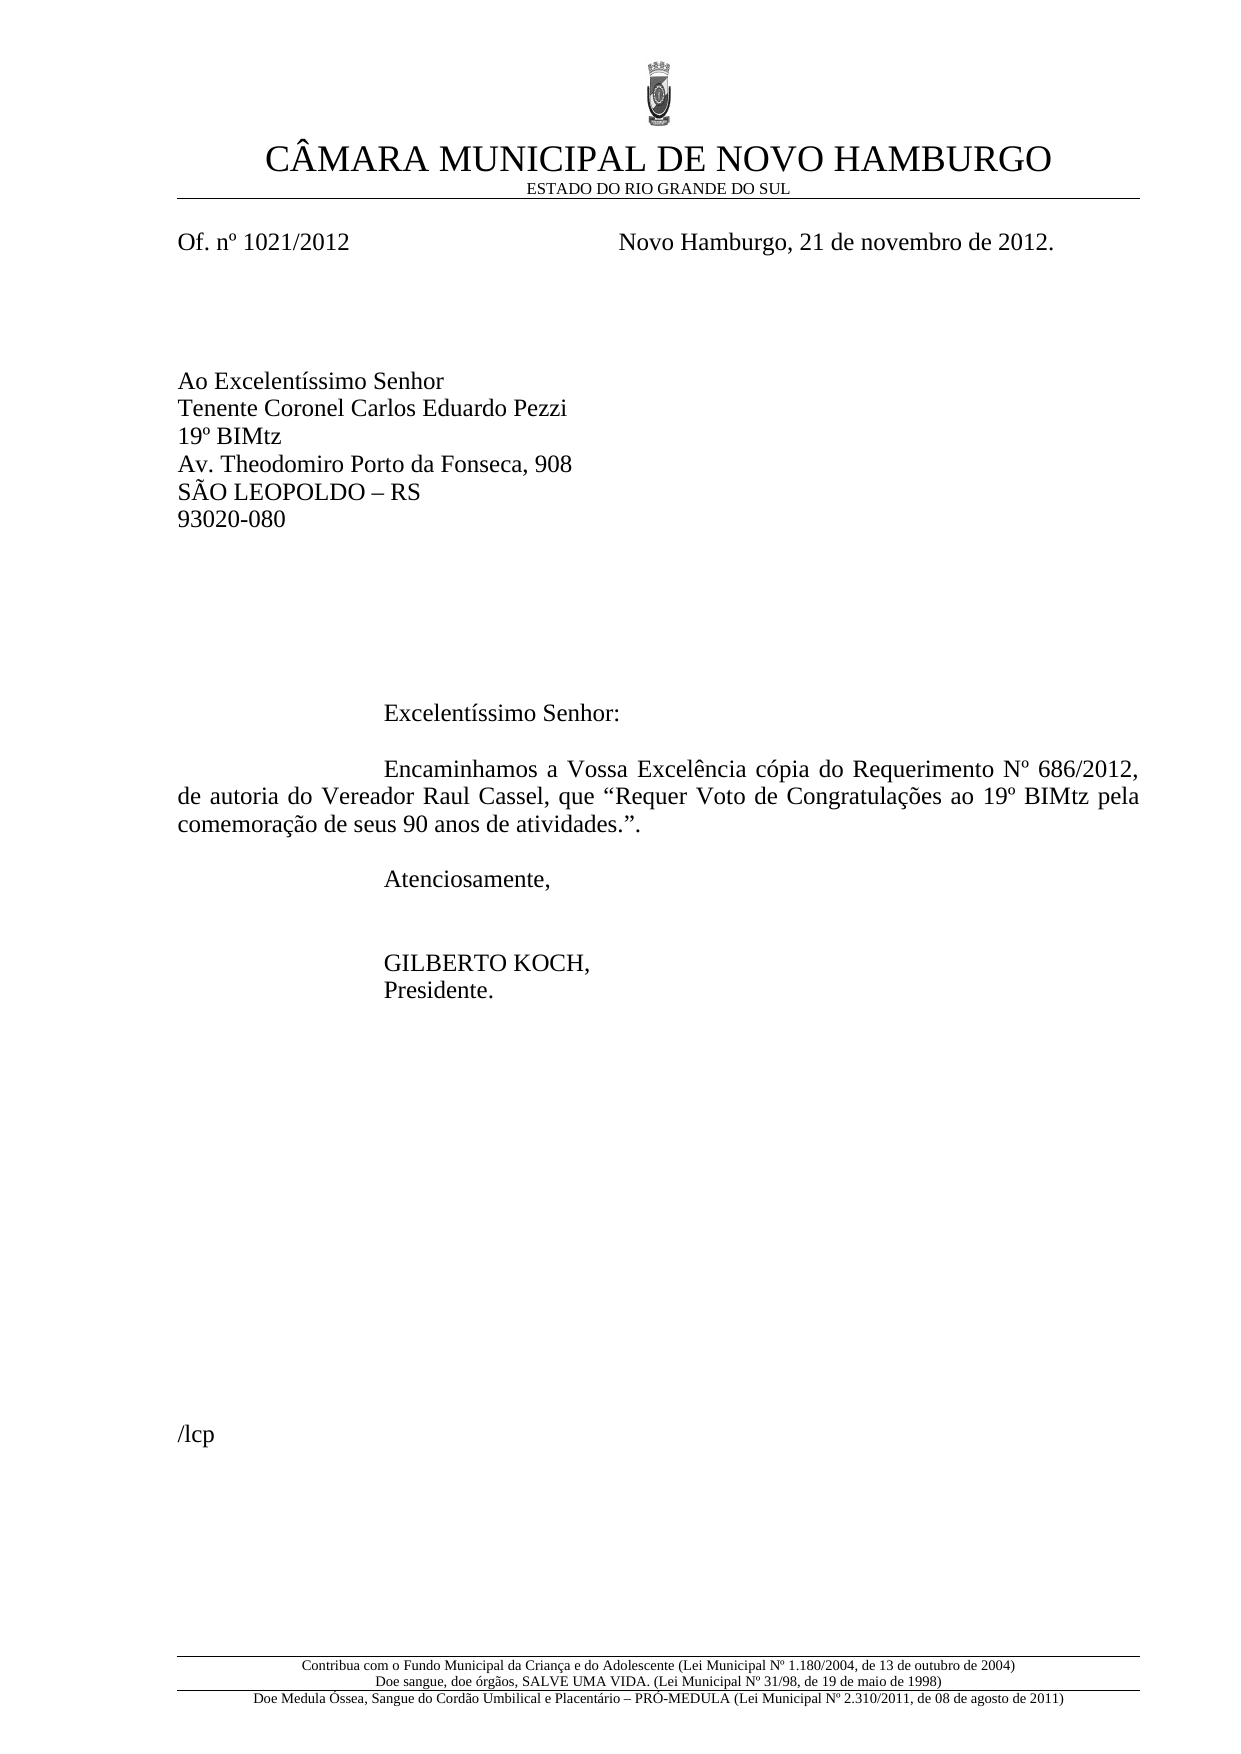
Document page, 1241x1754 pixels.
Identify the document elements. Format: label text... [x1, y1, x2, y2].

text 19º BIMtz [177, 422, 1140, 450]
text Av. Theodomiro Porto da Fonseca, 908 [177, 450, 1140, 478]
text Excelentíssimo Senhor: [177, 699, 1140, 727]
text Tenente Coronel Carlos Eduardo Pezzi [177, 394, 1140, 422]
text Encaminhamos a Vossa Excelência cópia do Requerimento Nº 686/2012, de autoria do Vereador Raul Cassel, que “Requer Voto de Congratulações ao 19º BIMtz pela comemoração de seus 90 anos de atividades.”. [177, 755, 1140, 838]
text Ao Excelentíssimo Senhor [177, 367, 1140, 394]
text Atenciosamente, [177, 866, 1140, 893]
text Presidente. [177, 976, 1140, 1004]
text Of. nº 1021/2012 Novo Hamburgo, 21 de novembro de 2012. [177, 228, 1140, 256]
text SÃO LEOPOLDO – RS [177, 478, 1140, 505]
text /lcp [177, 1420, 1140, 1447]
text GILBERTO KOCH, [177, 949, 1140, 976]
text 93020-080 [177, 505, 1140, 533]
